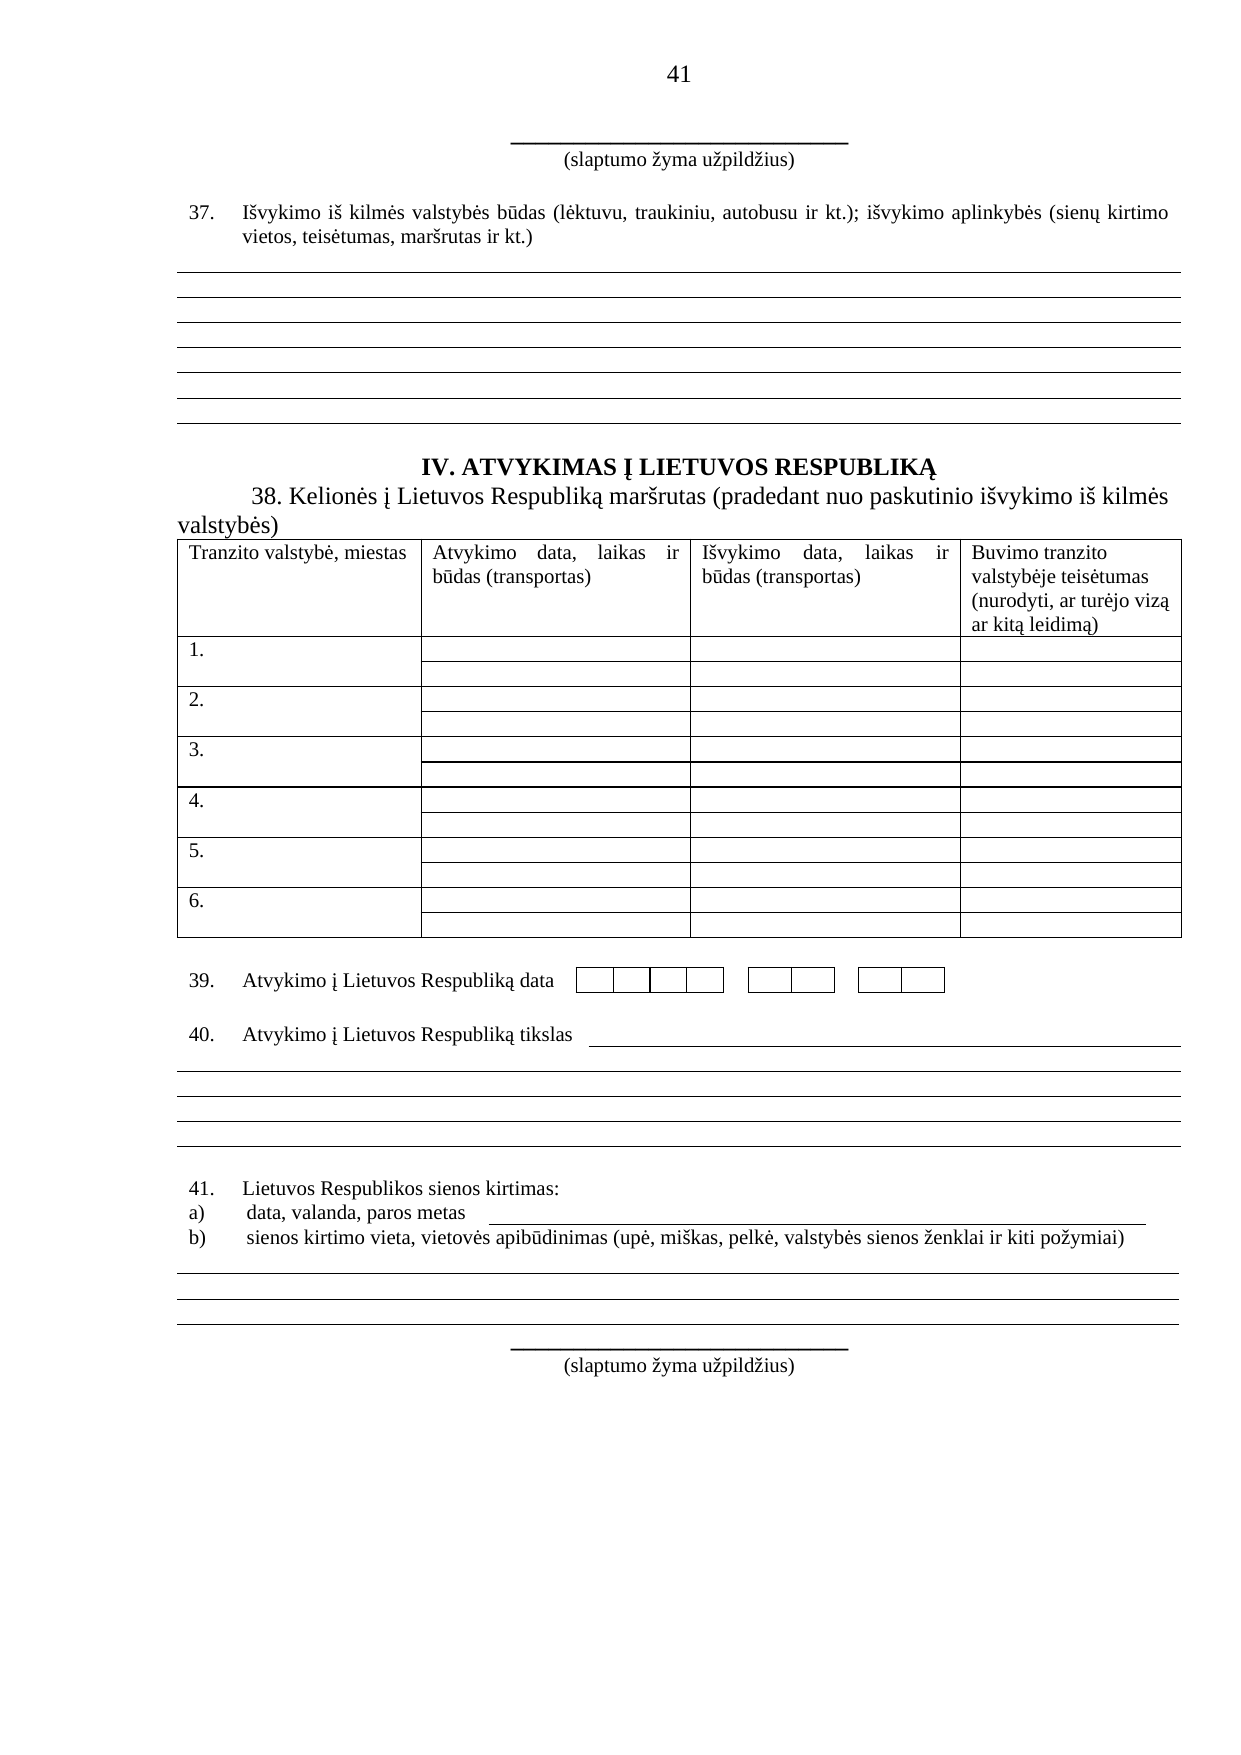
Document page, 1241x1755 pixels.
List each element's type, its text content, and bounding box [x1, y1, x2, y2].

table_cell [422, 737, 690, 761]
table_cell [422, 863, 690, 887]
table_header [687, 968, 723, 992]
table_header [792, 968, 834, 992]
table_cell [961, 662, 1181, 686]
table_header [835, 967, 858, 992]
table_cell [961, 813, 1181, 837]
table_header Išvykimo data, laikas ir būdas (transportas) [691, 540, 960, 636]
table_header Atvykimo į Lietuvos Respubliką data [231, 967, 576, 992]
table_cell 6. [178, 888, 421, 912]
table_cell [691, 888, 960, 912]
table_cell [691, 712, 960, 736]
table_cell [422, 838, 690, 862]
table_header Atvykimo data, laikas ir būdas (transportas) [422, 540, 690, 636]
table_cell [177, 1300, 1178, 1323]
table_cell [961, 712, 1181, 736]
table_cell [177, 1097, 1181, 1121]
table_cell [177, 1072, 1181, 1096]
table_cell [691, 637, 960, 661]
text (slaptumo žyma užpildžius) [177, 1353, 1181, 1377]
table_cell [422, 763, 690, 786]
table_cell [177, 373, 1181, 397]
table_cell [177, 1122, 1181, 1146]
table_cell [178, 912, 421, 937]
table_cell [961, 788, 1181, 812]
table_cell [177, 1274, 1178, 1298]
table_cell [177, 399, 1181, 422]
table_cell b) [177, 1224, 235, 1249]
table_cell [422, 687, 690, 711]
table_header Atvykimo į Lietuvos Respubliką tikslas [231, 1022, 588, 1046]
table_cell 5. [178, 838, 421, 862]
table_cell [961, 687, 1181, 711]
table_cell [422, 813, 690, 837]
table_cell [178, 862, 421, 887]
table_cell data, valanda, paros metas [235, 1200, 488, 1224]
table_cell [691, 788, 960, 812]
table_cell [961, 737, 1181, 761]
table_cell [961, 838, 1181, 862]
table_cell [691, 813, 960, 837]
table_cell [177, 273, 1181, 297]
table_cell [1146, 1224, 1178, 1249]
table_header [577, 968, 613, 992]
table_cell [178, 812, 421, 837]
table_cell [691, 838, 960, 862]
table_cell [961, 863, 1181, 887]
table_cell [489, 1200, 1146, 1224]
table_cell [177, 298, 1181, 322]
table_cell [177, 248, 1181, 272]
table_header Lietuvos Respublikos sienos kirtimas: [231, 1176, 579, 1200]
table_cell [961, 637, 1181, 661]
table_cell [691, 662, 960, 686]
table_header Buvimo tranzito valstybėje teisėtumas (nurodyti, ar turėjo vizą ar kitą leidimą) [961, 540, 1181, 636]
table_cell [178, 761, 421, 786]
text (slaptumo žyma užpildžius) [177, 147, 1181, 171]
table_cell [691, 913, 960, 937]
table_cell 1. [178, 637, 421, 661]
table_cell [691, 863, 960, 887]
table_cell [177, 348, 1181, 372]
table_cell [422, 662, 690, 686]
table_header [589, 1022, 1181, 1046]
table_cell [961, 888, 1181, 912]
text ___________________________ [177, 118, 1181, 147]
table_cell [177, 1249, 1178, 1273]
table_cell [691, 737, 960, 761]
table_header Tranzito valstybė, miestas [178, 540, 421, 636]
table_header [749, 968, 791, 992]
table_header 41. [177, 1176, 231, 1200]
text IV. ATVYKIMAS Į LIETUVOS RESPUBLIKĄ [177, 452, 1181, 481]
table_header [580, 1176, 1181, 1200]
table_cell [961, 913, 1181, 937]
table_cell [961, 763, 1181, 786]
table_cell sienos kirtimo vieta, vietovės apibūdinimas (upė, miškas, pelkė, valstybės sienos ženklai ir kiti požymiai) [235, 1224, 1146, 1249]
table_header [614, 968, 649, 992]
table_cell [178, 711, 421, 736]
table_cell a) [177, 1200, 235, 1224]
table_header 39. [177, 967, 231, 992]
table_cell 3. [178, 737, 421, 761]
table_header [724, 967, 748, 992]
table_header [651, 968, 686, 992]
table_cell [422, 637, 690, 661]
table_cell [177, 323, 1181, 347]
text 38. Kelionės į Lietuvos Respubliką maršrutas (pradedant nuo paskutinio išvykimo iš kilmės valstybės) [177, 481, 1181, 538]
table_cell [691, 687, 960, 711]
text ___________________________ [177, 1324, 1181, 1353]
table_header 40. [177, 1022, 231, 1046]
table_header [859, 968, 901, 992]
table_header [902, 968, 944, 992]
table_cell 2. [178, 687, 421, 711]
table_cell [422, 888, 690, 912]
table_cell [422, 788, 690, 812]
table_cell [422, 913, 690, 937]
table_header Išvykimo iš kilmės valstybės būdas (lėktuvu, traukiniu, autobusu ir kt.); išvykimo aplinkybės (sienų kirtimo vietos, teisėtumas, maršrutas ir kt.) [231, 200, 1181, 248]
table_header 37. [177, 200, 231, 248]
table_cell [178, 661, 421, 686]
table_cell [422, 712, 690, 736]
table_cell [1146, 1200, 1178, 1224]
table_header [945, 967, 1181, 992]
table_cell [691, 763, 960, 786]
table_cell 4. [178, 788, 421, 812]
table_cell [177, 1046, 1181, 1071]
